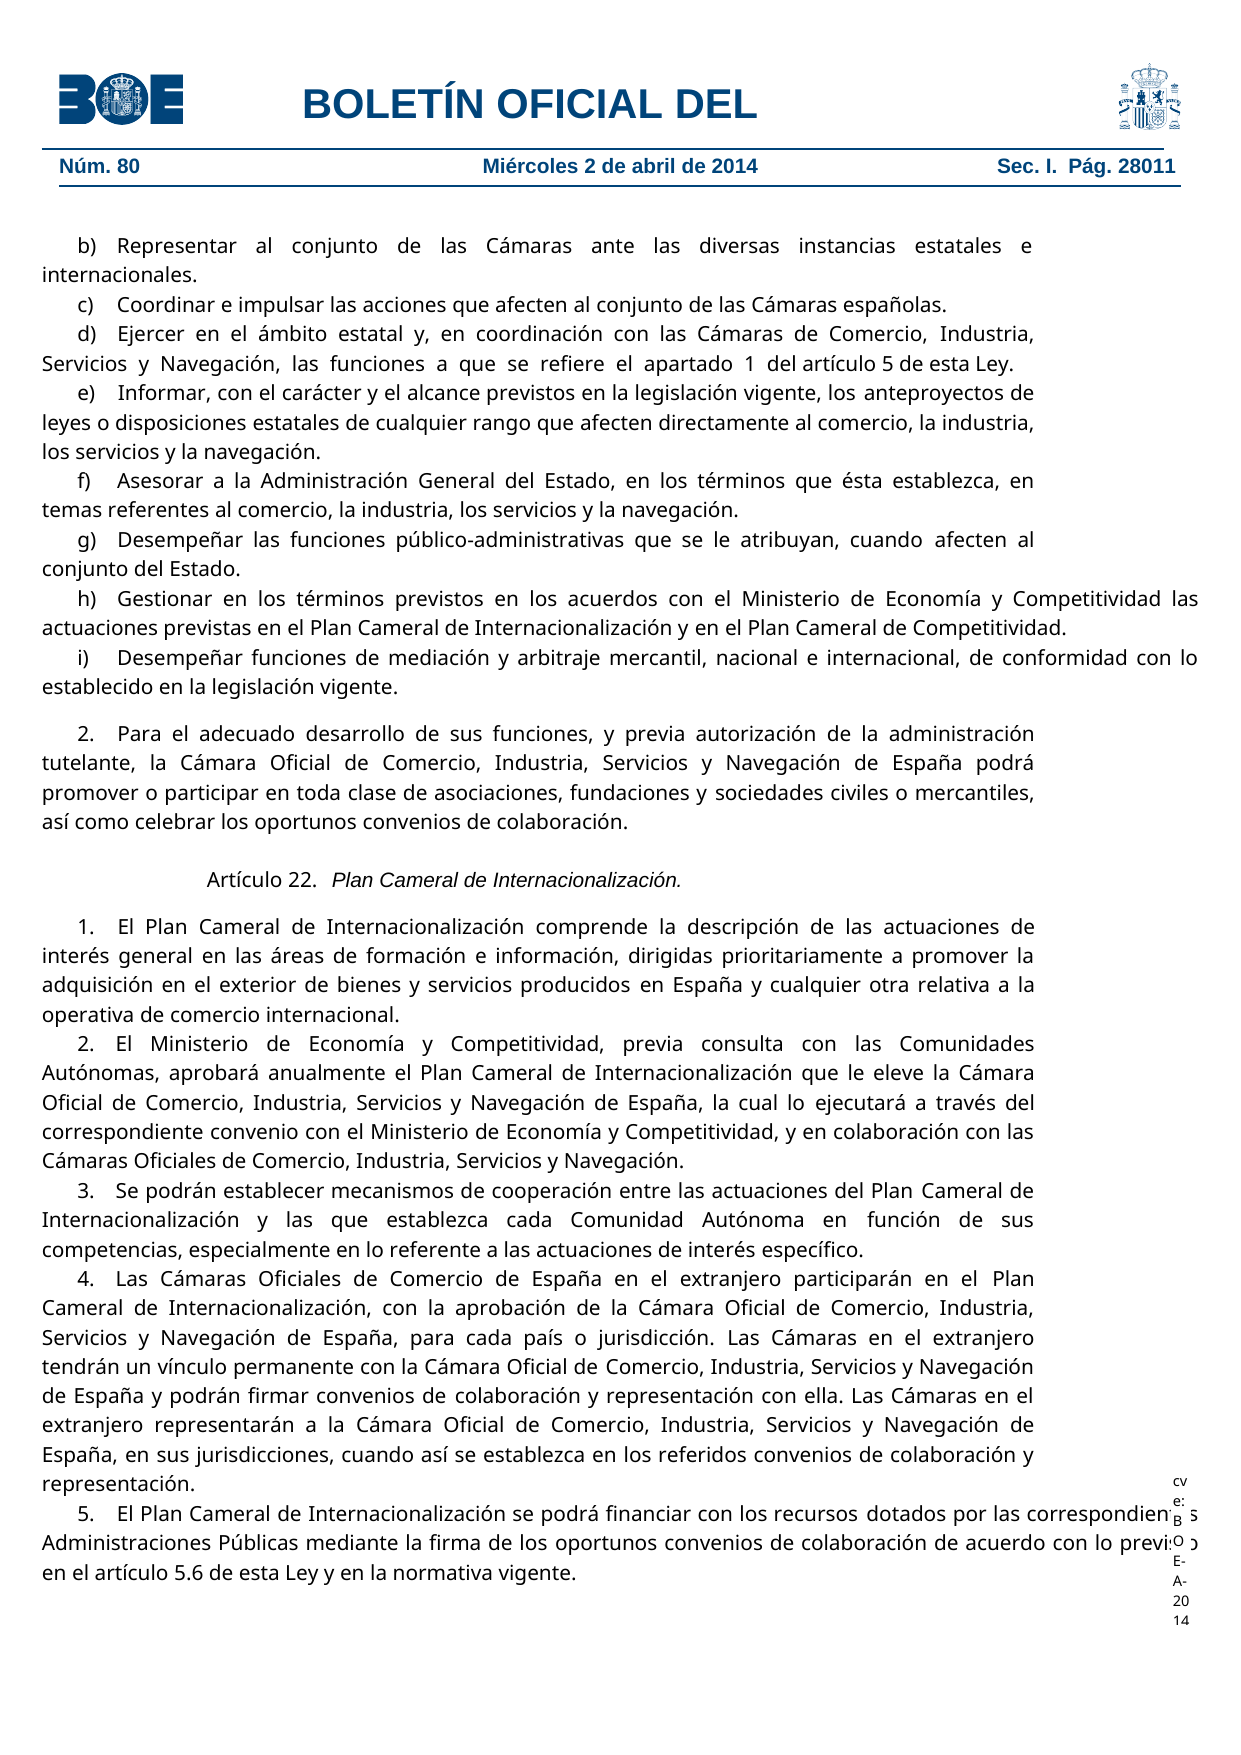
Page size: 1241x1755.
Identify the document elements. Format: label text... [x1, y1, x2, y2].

subtitle Núm. 80 Miércoles 2 de abril de 2014 Sec. I. Pág. 28011 [59, 154, 1199, 178]
list cve: BOE-A-2014-3520 [1173, 1471, 1191, 1624]
text Artículo 22. Plan Cameral de Internacionalización. [207, 865, 1199, 893]
list El Plan Cameral de Internacionalización comprende la descripción de las actuaciones de interés general en las áreas de formación e información, dirigidas prioritariamente a promover la adquisición en el exterior de bienes y servicios producidos en España y cualquier otra relativa a la operativa de comercio internacional. [42, 912, 1035, 1028]
list El Ministerio de Economía y Competitividad, previa consulta con las Comunidades Autónomas, aprobará anualmente el Plan Cameral de Internacionalización que le eleve la Cámara Oficial de Comercio, Industria, Servicios y Navegación de España, la cual lo ejecutará a través del correspondiente convenio con el Ministerio de Economía y Competitividad, y en colaboración con las Cámaras Oficiales de Comercio, Industria, Servicios y Navegación. [42, 1029, 1034, 1175]
list Desempeñar funciones de mediación y arbitraje mercantil, nacional e internacional, de conformidad con lo establecido en la legislación vigente. [42, 643, 1199, 700]
list Coordinar e impulsar las acciones que afecten al conjunto de las Cámaras españolas. [42, 290, 1034, 318]
list Gestionar en los términos previstos en los acuerdos con el Ministerio de Economía y Competitividad las actuaciones previstas en el Plan Cameral de Internacionalización y en el Plan Cameral de Competitividad. [42, 584, 1199, 642]
list Ejercer en el ámbito estatal y, en coordinación con las Cámaras de Comercio, Industria, Servicios y Navegación, las funciones a que se refiere el apartado 1 del artículo 5 de esta Ley. [42, 319, 1034, 377]
list Para el adecuado desarrollo de sus funciones, y previa autorización de la administración tutelante, la Cámara Oficial de Comercio, Industria, Servicios y Navegación de España podrá promover o participar en toda clase de asociaciones, fundaciones y sociedades civiles o mercantiles, así como celebrar los oportunos convenios de colaboración. [42, 719, 1034, 835]
list Se podrán establecer mecanismos de cooperación entre las actuaciones del Plan Cameral de Internacionalización y las que establezca cada Comunidad Autónoma en función de sus competencias, especialmente en lo referente a las actuaciones de interés específico. [42, 1176, 1034, 1263]
list Las Cámaras Oficiales de Comercio de España en el extranjero participarán en el Plan Cameral de Internacionalización, con la aprobación de la Cámara Oficial de Comercio, Industria, Servicios y Navegación de España, para cada país o jurisdicción. Las Cámaras en el extranjero tendrán un vínculo permanente con la Cámara Oficial de Comercio, Industria, Servicios y Navegación de España y podrán firmar convenios de colaboración y representación con ella. Las Cámaras en el extranjero representarán a la Cámara Oficial de Comercio, Industria, Servicios y Navegación de España, en sus jurisdicciones, cuando así se establezca en los referidos convenios de colaboración y representación. [42, 1264, 1034, 1498]
list Asesorar a la Administración General del Estado, en los términos que ésta establezca, en temas referentes al comercio, la industria, los servicios y la navegación. [42, 466, 1034, 524]
list Informar, con el carácter y el alcance previstos en la legislación vigente, los anteproyectos de leyes o disposiciones estatales de cualquier rango que afecten directamente al comercio, la industria, los servicios y la navegación. [42, 378, 1034, 465]
list El Plan Cameral de Internacionalización se podrá financiar con los recursos dotados por las correspondientes Administraciones Públicas mediante la firma de los oportunos convenios de colaboración de acuerdo con lo previsto en el artículo 5.6 de esta Ley y en la normativa vigente. [42, 1499, 1171, 1586]
list Representar al conjunto de las Cámaras ante las diversas instancias estatales e internacionales. [42, 231, 1034, 289]
list Desempeñar las funciones público-administrativas que se le atribuyan, cuando afecten al conjunto del Estado. [42, 525, 1034, 583]
